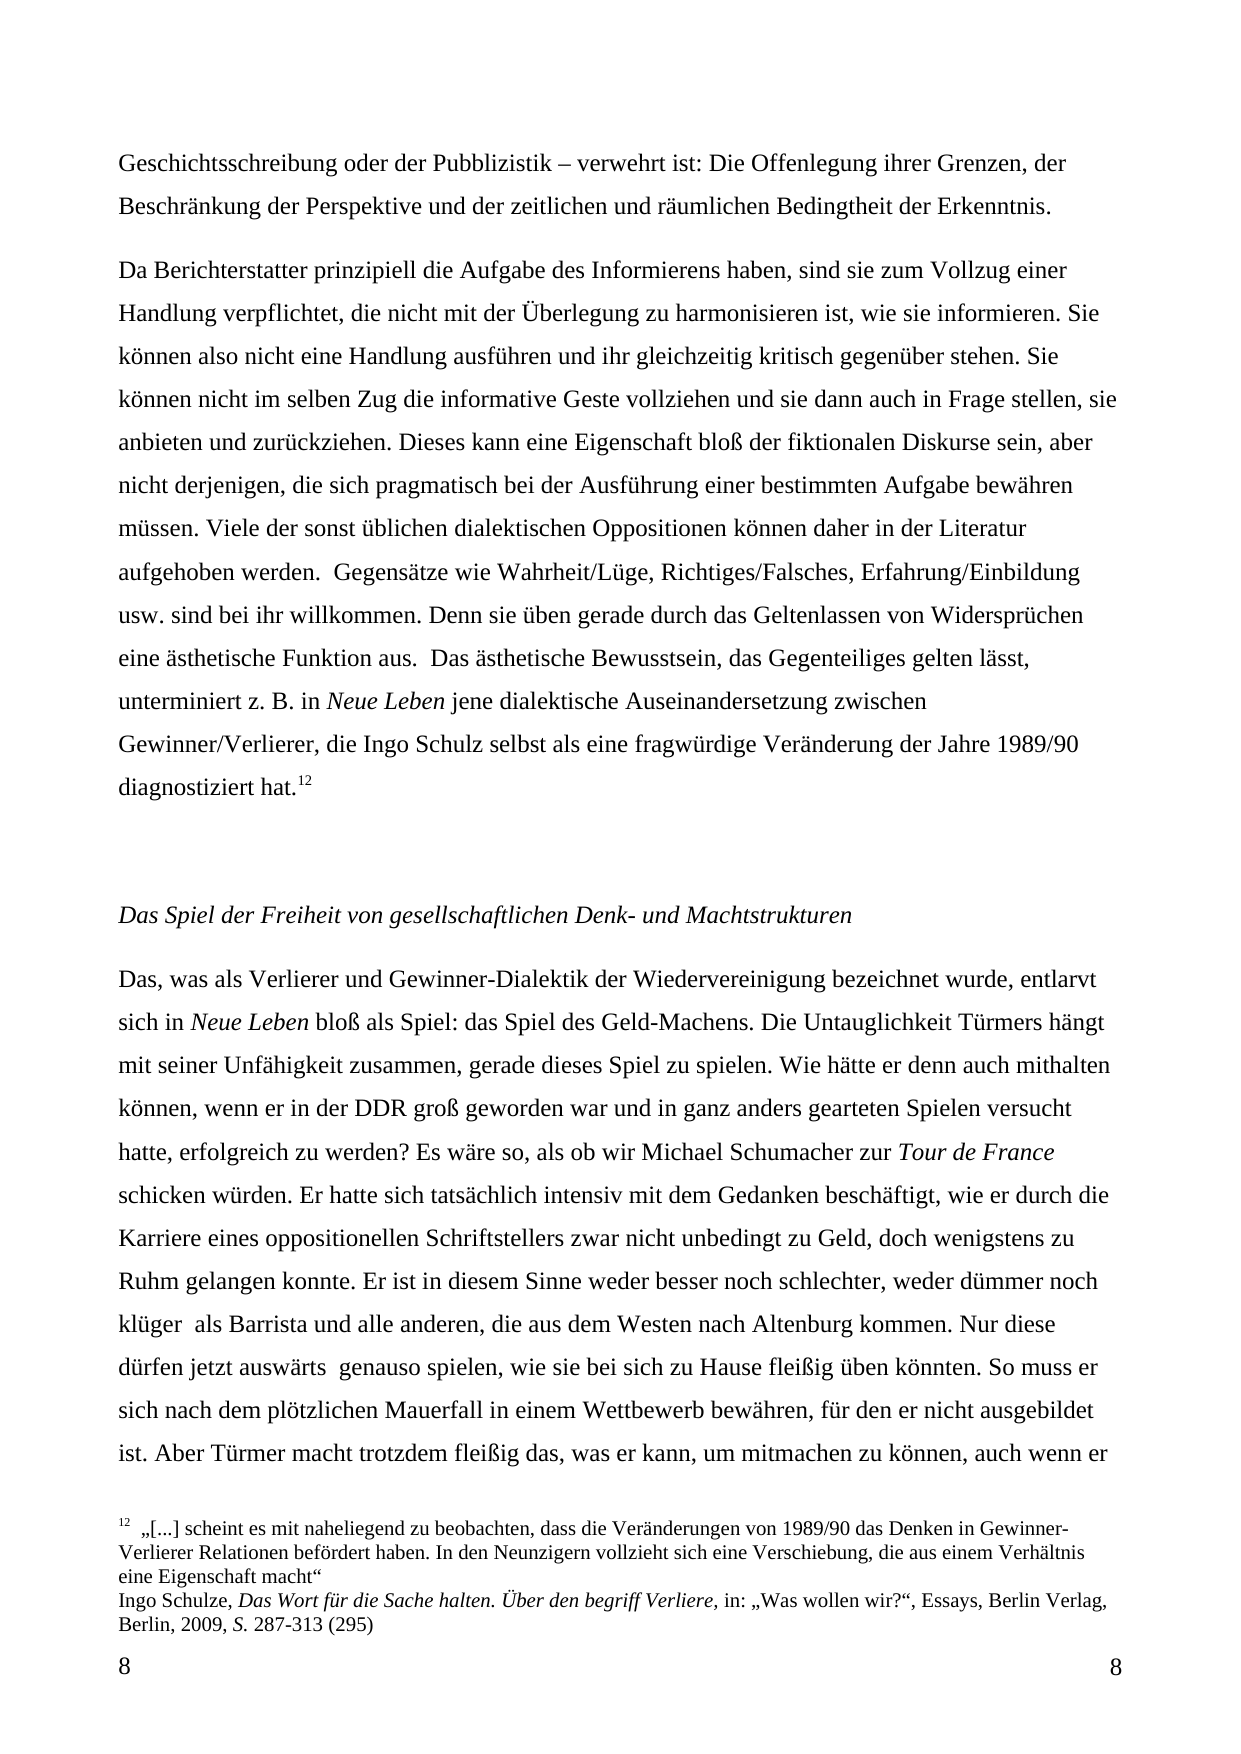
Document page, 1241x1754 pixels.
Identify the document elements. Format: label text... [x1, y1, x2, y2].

text „[...] scheint es mit naheliegend zu beobachten, dass die Veränderungen von 1989/90 das Denken in Gewinner-Verlierer Relationen befördert haben. In den Neunzigern vollzieht sich eine Verschiebung, die aus einem Verhältnis eine Eigenschaft macht“ [118, 1516, 1122, 1588]
text Ingo Schulze, Das Wort für die Sache halten. Über den begriff Verliere, in: „Was wollen wir?“, Essays, Berlin Verlag, Berlin, 2009, S. 287-313 (295) [118, 1588, 1122, 1636]
text Das Spiel der Freiheit von gesellschaftlichen Denk- und Machtstrukturen [118, 900, 1122, 929]
text Da Berichterstatter prinzipiell die Aufgabe des Informierens haben, sind sie zum Vollzug einer Handlung verpflichtet, die nicht mit der Überlegung zu harmonisieren ist, wie sie informieren. Sie können also nicht eine Handlung ausführen und ihr gleichzeitig kritisch gegenüber stehen. Sie können nicht im selben Zug die informative Geste vollziehen und sie dann auch in Frage stellen, sie anbieten und zurückziehen. Dieses kann eine Eigenschaft bloß der fiktionalen Diskurse sein, aber nicht derjenigen, die sich pragmatisch bei der Ausführung einer bestimmten Aufgabe bewähren müssen. Viele der sonst üblichen dialektischen Oppositionen können daher in der Literatur aufgehoben werden. Gegensätze wie Wahrheit/Lüge, Richtiges/Falsches, Erfahrung/Einbildung usw. sind bei ihr willkommen. Denn sie üben gerade durch das Geltenlassen von Widersprüchen eine ästhetische Funktion aus. Das ästhetische Bewusstsein, das Gegenteiliges gelten lässt, unterminiert z. B. in Neue Leben jene dialektische Auseinandersetzung zwischen Gewinner/Verlierer, die Ingo Schulz selbst als eine fragwürdige Veränderung der Jahre 1989/90 diagnostiziert hat. [118, 255, 1122, 801]
text Geschichtsschreibung oder der Pubblizistik – verwehrt ist: Die Offenlegung ihrer Grenzen, der Beschränkung der Perspektive und der zeitlichen und räumlichen Bedingtheit der Erkenntnis. [118, 148, 1122, 219]
text Das, was als Verlierer und Gewinner-Dialektik der Wiedervereinigung bezeichnet wurde, entlarvt sich in Neue Leben bloß als Spiel: das Spiel des Geld-Machens. Die Untauglichkeit Türmers hängt mit seiner Unfähigkeit zusammen, gerade dieses Spiel zu spielen. Wie hätte er denn auch mithalten können, wenn er in der DDR groß geworden war und in ganz anders gearteten Spielen versucht hatte, erfolgreich zu werden? Es wäre so, als ob wir Michael Schumacher zur Tour de France schicken würden. Er hatte sich tatsächlich intensiv mit dem Gedanken beschäftigt, wie er durch die Karriere eines oppositionellen Schriftstellers zwar nicht unbedingt zu Geld, doch wenigstens zu Ruhm gelangen konnte. Er ist in diesem Sinne weder besser noch schlechter, weder dümmer noch klüger als Barrista und alle anderen, die aus dem Westen nach Altenburg kommen. Nur diese dürfen jetzt auswärts genauso spielen, wie sie bei sich zu Hause fleißig üben könnten. So muss er sich nach dem plötzlichen Mauerfall in einem Wettbewerb bewähren, für den er nicht ausgebildet ist. Aber Türmer macht trotzdem fleißig das, was er kann, um mitmachen zu können, auch wenn er [118, 964, 1122, 1467]
